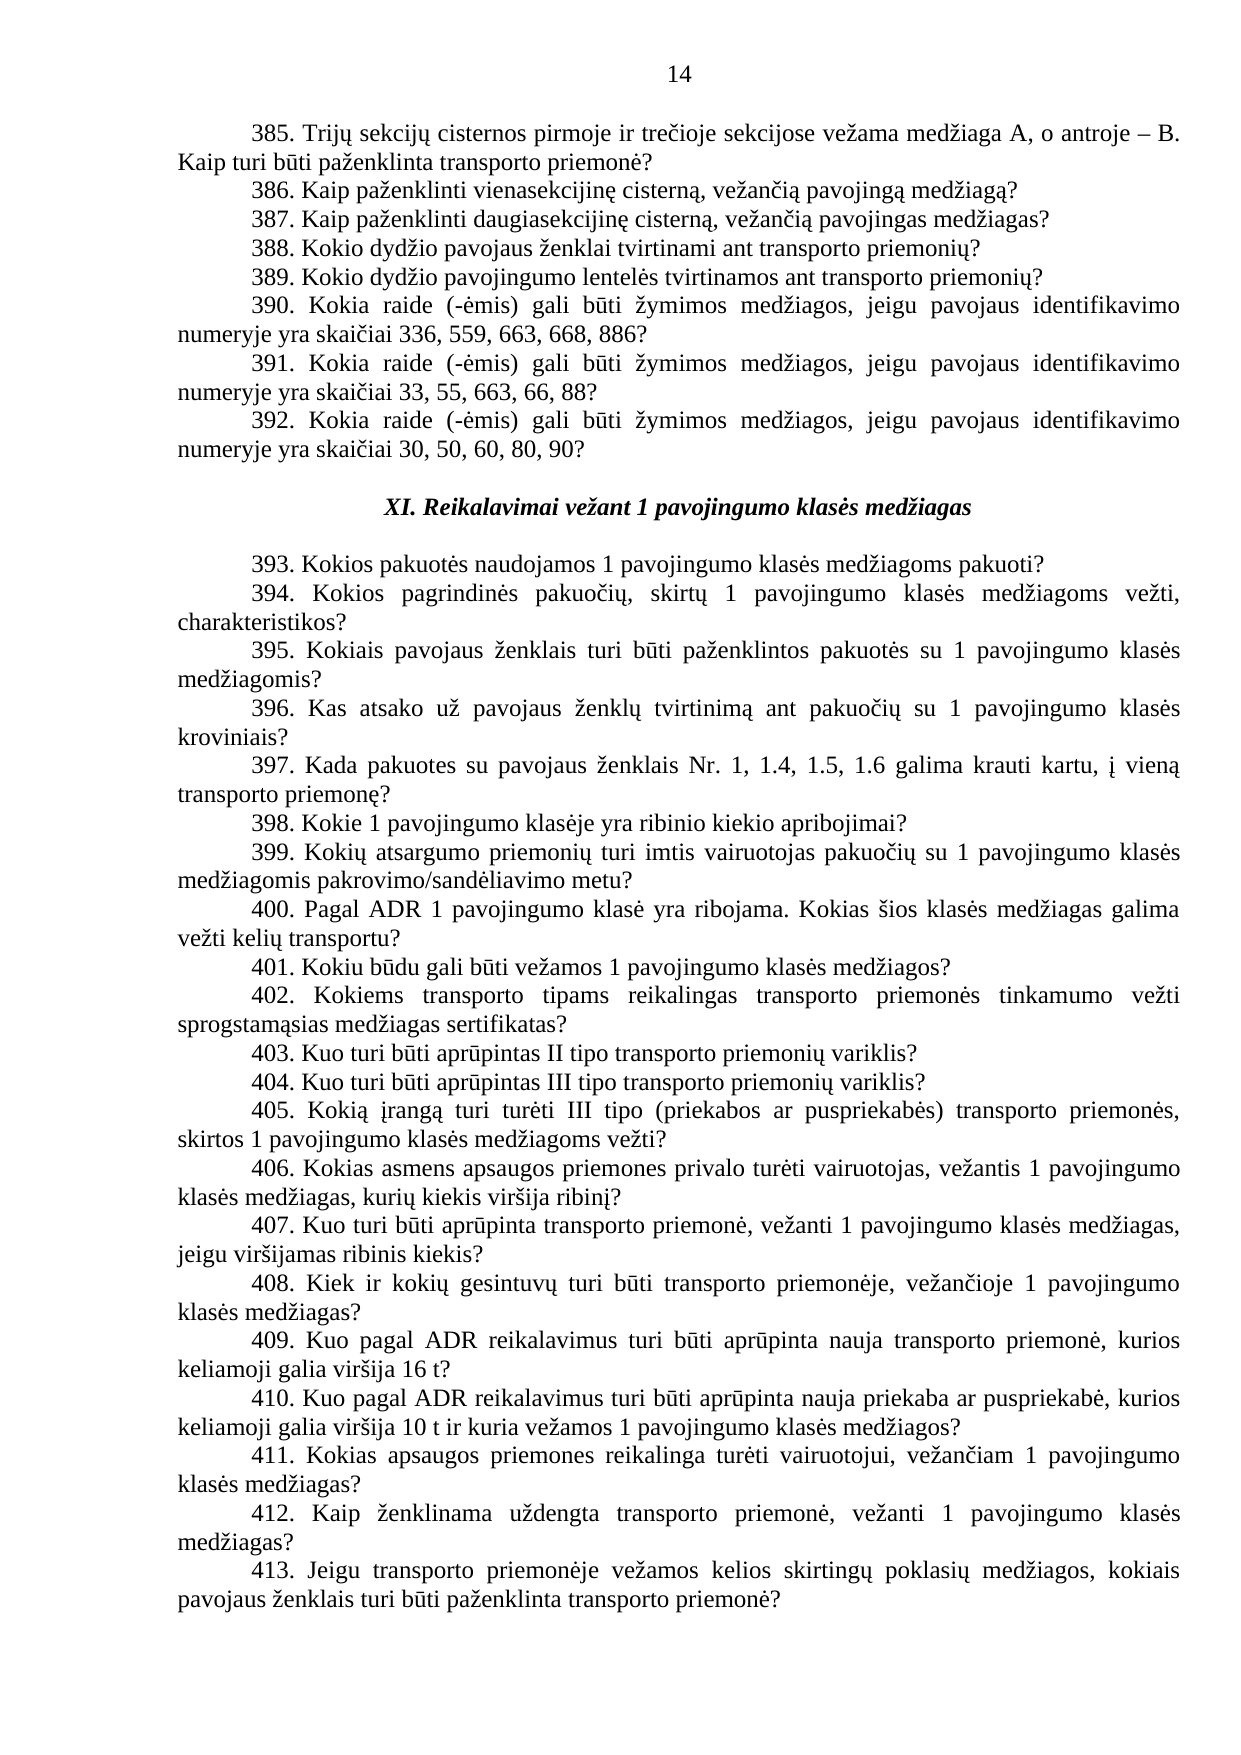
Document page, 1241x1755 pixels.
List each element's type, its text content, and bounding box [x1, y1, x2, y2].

text 404. Kuo turi būti aprūpintas III tipo transporto priemonių variklis? [177, 1067, 1181, 1096]
text 409. Kuo pagal ADR reikalavimus turi būti aprūpinta nauja transporto priemonė, kurios keliamoji galia viršija 16 t? [177, 1326, 1181, 1383]
text 397. Kada pakuotes su pavojaus ženklais Nr. 1, 1.4, 1.5, 1.6 galima krauti kartu, į vieną transporto priemonę? [177, 751, 1181, 808]
text 403. Kuo turi būti aprūpintas II tipo transporto priemonių variklis? [177, 1038, 1181, 1067]
text 394. Kokios pagrindinės pakuočių, skirtų 1 pavojingumo klasės medžiagoms vežti, charakteristikos? [177, 578, 1181, 636]
text 412. Kaip ženklinama uždengta transporto priemonė, vežanti 1 pavojingumo klasės medžiagas? [177, 1498, 1181, 1556]
text 391. Kokia raide (-ėmis) gali būti žymimos medžiagos, jeigu pavojaus identifikavimo numeryje yra skaičiai 33, 55, 663, 66, 88? [177, 348, 1181, 406]
text 408. Kiek ir kokių gesintuvų turi būti transporto priemonėje, vežančioje 1 pavojingumo klasės medžiagas? [177, 1268, 1181, 1326]
text 400. Pagal ADR 1 pavojingumo klasė yra ribojama. Kokias šios klasės medžiagas galima vežti kelių transportu? [177, 894, 1181, 952]
text 401. Kokiu būdu gali būti vežamos 1 pavojingumo klasės medžiagos? [177, 952, 1181, 981]
text 396. Kas atsako už pavojaus ženklų tvirtinimą ant pakuočių su 1 pavojingumo klasės kroviniais? [177, 693, 1181, 751]
text 411. Kokias apsaugos priemones reikalinga turėti vairuotojui, vežančiam 1 pavojingumo klasės medžiagas? [177, 1441, 1181, 1498]
text 405. Kokią įrangą turi turėti III tipo (priekabos ar puspriekabės) transporto priemonės, skirtos 1 pavojingumo klasės medžiagoms vežti? [177, 1096, 1181, 1153]
text 392. Kokia raide (-ėmis) gali būti žymimos medžiagos, jeigu pavojaus identifikavimo numeryje yra skaičiai 30, 50, 60, 80, 90? [177, 406, 1181, 463]
text 402. Kokiems transporto tipams reikalingas transporto priemonės tinkamumo vežti sprogstamąsias medžiagas sertifikatas? [177, 981, 1181, 1038]
text 390. Kokia raide (-ėmis) gali būti žymimos medžiagos, jeigu pavojaus identifikavimo numeryje yra skaičiai 336, 559, 663, 668, 886? [177, 291, 1181, 348]
text 398. Kokie 1 pavojingumo klasėje yra ribinio kiekio apribojimai? [177, 808, 1181, 837]
text 393. Kokios pakuotės naudojamos 1 pavojingumo klasės medžiagoms pakuoti? [177, 549, 1181, 578]
text 389. Kokio dydžio pavojingumo lentelės tvirtinamos ant transporto priemonių? [177, 262, 1181, 291]
text 399. Kokių atsargumo priemonių turi imtis vairuotojas pakuočių su 1 pavojingumo klasės medžiagomis pakrovimo/sandėliavimo metu? [177, 837, 1181, 894]
text 413. Jeigu transporto priemonėje vežamos kelios skirtingų poklasių medžiagos, kokiais pavojaus ženklais turi būti paženklinta transporto priemonė? [177, 1556, 1181, 1613]
text 395. Kokiais pavojaus ženklais turi būti paženklintos pakuotės su 1 pavojingumo klasės medžiagomis? [177, 636, 1181, 693]
text 386. Kaip paženklinti vienasekcijinę cisterną, vežančią pavojingą medžiagą? [177, 176, 1181, 204]
text 388. Kokio dydžio pavojaus ženklai tvirtinami ant transporto priemonių? [177, 233, 1181, 262]
text XI. Reikalavimai vežant 1 pavojingumo klasės medžiagas [177, 492, 1181, 521]
text 410. Kuo pagal ADR reikalavimus turi būti aprūpinta nauja priekaba ar puspriekabė, kurios keliamoji galia viršija 10 t ir kuria vežamos 1 pavojingumo klasės medžiagos? [177, 1383, 1181, 1441]
text 385. Trijų sekcijų cisternos pirmoje ir trečioje sekcijose vežama medžiaga A, o antroje – B. Kaip turi būti paženklinta transporto priemonė? [177, 118, 1181, 176]
text 387. Kaip paženklinti daugiasekcijinę cisterną, vežančią pavojingas medžiagas? [177, 204, 1181, 233]
text 407. Kuo turi būti aprūpinta transporto priemonė, vežanti 1 pavojingumo klasės medžiagas, jeigu viršijamas ribinis kiekis? [177, 1211, 1181, 1268]
text 406. Kokias asmens apsaugos priemones privalo turėti vairuotojas, vežantis 1 pavojingumo klasės medžiagas, kurių kiekis viršija ribinį? [177, 1153, 1181, 1211]
